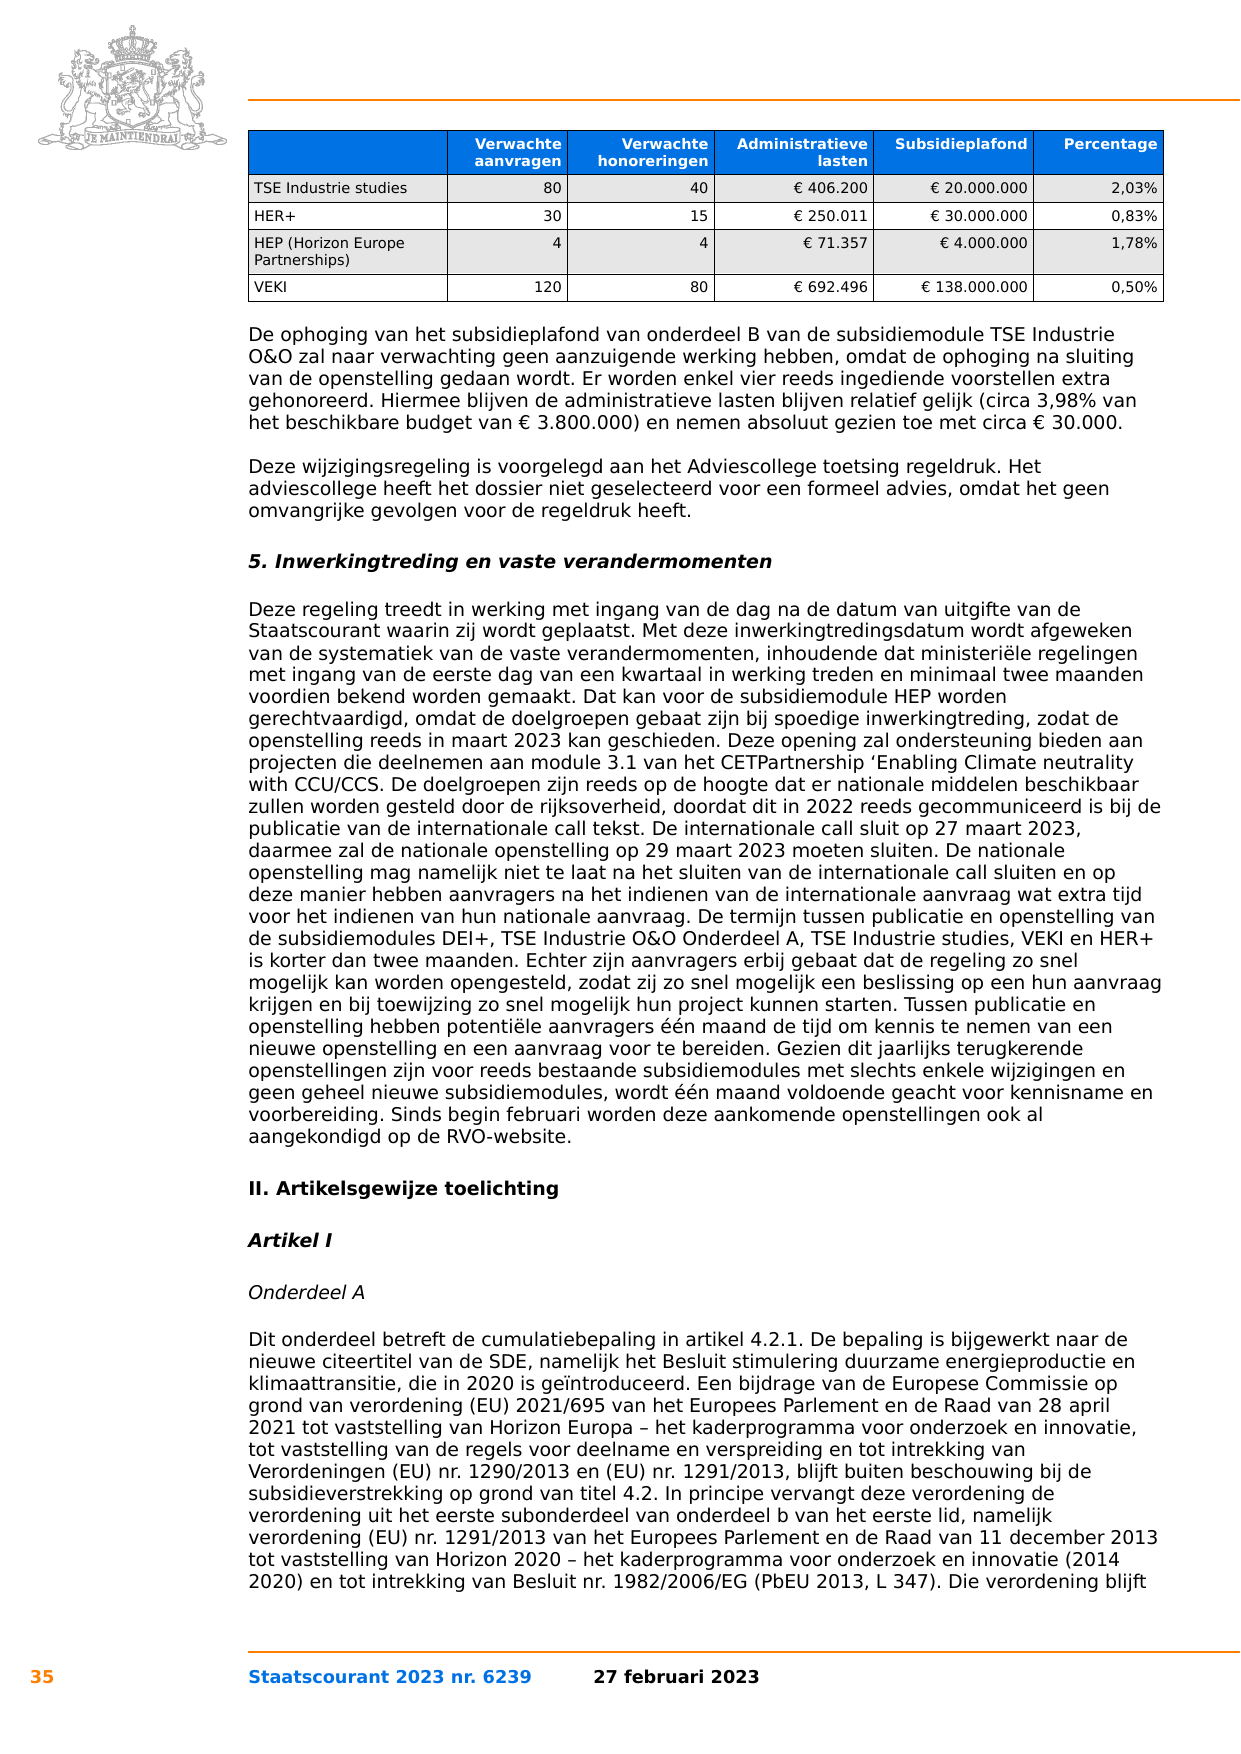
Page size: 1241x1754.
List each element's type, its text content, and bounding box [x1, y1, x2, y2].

table_cell 80 [448, 175, 567, 202]
table_header Percentage [1034, 131, 1163, 174]
table_header Verwachte honoreringen [568, 131, 714, 174]
table_cell 4 [568, 230, 714, 273]
table_header Verwachte aanvragen [448, 131, 567, 174]
table_cell 0,50% [1034, 275, 1163, 301]
table_cell 40 [568, 175, 714, 202]
subtitle Artikel I [248, 1230, 1163, 1252]
table_cell HEP (Horizon Europe Partnerships) [249, 230, 447, 273]
table_cell 4 [448, 230, 567, 273]
table_cell € 71.357 [715, 230, 873, 273]
text Deze regeling treedt in werking met ingang van de dag na de datum van uitgifte van de Staatscourant waarin zij wordt geplaatst. Met deze inwerkingtredingsdatum wordt afgeweken van de systematiek van de vaste verandermomenten, inhoudende dat ministeriële regelingen met ingang van de eerste dag van een kwartaal in werking treden en minimaal twee maanden voordien bekend worden gemaakt. Dat kan voor de subsidiemodule HEP worden gerechtvaardigd, omdat de doelgroepen gebaat zijn bij spoedige inwerkingtreding, zodat de openstelling reeds in maart 2023 kan geschieden. Deze opening zal ondersteuning bieden aan projecten die deelnemen aan module 3.1 van het CETPartnership ‘Enabling Climate neutrality with CCU/CCS. De doelgroepen zijn reeds op de hoogte dat er nationale middelen beschikbaar zullen worden gesteld door de rijksoverheid, doordat dit in 2022 reeds gecommuniceerd is bij de publicatie van de internationale call tekst. De internationale call sluit op 27 maart 2023, daarmee zal de nationale openstelling op 29 maart 2023 moeten sluiten. De nationale openstelling mag namelijk niet te laat na het sluiten van de internationale call sluiten en op deze manier hebben aanvragers na het indienen van de internationale aanvraag wat extra tijd voor het indienen van hun nationale aanvraag. De termijn tussen publicatie en openstelling van de subsidiemodules DEI+, TSE Industrie O&O Onderdeel A, TSE Industrie studies, VEKI en HER+ is korter dan twee maanden. Echter zijn aanvragers erbij gebaat dat de regeling zo snel mogelijk kan worden opengesteld, zodat zij zo snel mogelijk een beslissing op een hun aanvraag krijgen en bij toewijzing zo snel mogelijk hun project kunnen starten. Tussen publicatie en openstelling hebben potentiële aanvragers één maand de tijd om kennis te nemen van een nieuwe openstelling en een aanvraag voor te bereiden. Gezien dit jaarlijks terugkerende openstellingen zijn voor reeds bestaande subsidiemodules met slechts enkele wijzigingen en geen geheel nieuwe subsidiemodules, wordt één maand voldoende geacht voor kennisname en voorbereiding. Sinds begin februari worden deze aankomende openstellingen ook al aangekondigd op de RVO-website. [248, 598, 1163, 1148]
text De ophoging van het subsidieplafond van onderdeel B van de subsidiemodule TSE Industrie O&O zal naar verwachting geen aanzuigende werking hebben, omdat de ophoging na sluiting van de openstelling gedaan wordt. Er worden enkel vier reeds ingediende voorstellen extra gehonoreerd. Hiermee blijven de administratieve lasten blijven relatief gelijk (circa 3,98% van het beschikbare budget van € 3.800.000) en nemen absoluut gezien toe met circa € 30.000. [248, 324, 1163, 434]
table_cell HER+ [249, 203, 447, 229]
subtitle 5. Inwerkingtreding en vaste verandermomenten [248, 551, 1163, 573]
table_cell 0,83% [1034, 203, 1163, 229]
table_cell VEKI [249, 275, 447, 301]
subtitle Onderdeel A [248, 1282, 1163, 1304]
picture [38, 25, 227, 150]
table_cell TSE Industrie studies [249, 175, 447, 202]
table_cell € 30.000.000 [874, 203, 1033, 229]
table_cell € 692.496 [715, 275, 873, 301]
table_cell 120 [448, 275, 567, 301]
text Dit onderdeel betreft de cumulatiebepaling in artikel 4.2.1. De bepaling is bijgewerkt naar de nieuwe citeertitel van de SDE, namelijk het Besluit stimulering duurzame energieproductie en klimaattransitie, die in 2020 is geïntroduceerd. Een bijdrage van de Europese Commissie op grond van verordening (EU) 2021/695 van het Europees Parlement en de Raad van 28 april 2021 tot vaststelling van Horizon Europa – het kaderprogramma voor onderzoek en innovatie, tot vaststelling van de regels voor deelname en verspreiding en tot intrekking van Verordeningen (EU) nr. 1290/2013 en (EU) nr. 1291/2013, blijft buiten beschouwing bij de subsidieverstrekking op grond van titel 4.2. In principe vervangt deze verordening de verordening uit het eerste subonderdeel van onderdeel b van het eerste lid, namelijk verordening (EU) nr. 1291/2013 van het Europees Parlement en de Raad van 11 december 2013 tot vaststelling van Horizon 2020 – het kaderprogramma voor onderzoek en innovatie (2014 2020) en tot intrekking van Besluit nr. 1982/2006/EG (PbEU 2013, L 347). Die verordening blijft [248, 1329, 1163, 1593]
subtitle II. Artikelsgewijze toelichting [248, 1178, 1163, 1200]
table_header Administratieve lasten [715, 131, 873, 174]
table_cell € 406.200 [715, 175, 873, 202]
table_cell 15 [568, 203, 714, 229]
table_cell 1,78% [1034, 230, 1163, 273]
table_cell € 138.000.000 [874, 275, 1033, 301]
table_cell 80 [568, 275, 714, 301]
text Deze wijzigingsregeling is voorgelegd aan het Adviescollege toetsing regeldruk. Het adviescollege heeft het dossier niet geselecteerd voor een formeel advies, omdat het geen omvangrijke gevolgen voor de regeldruk heeft. [248, 456, 1163, 521]
table_header [249, 131, 447, 174]
table_cell € 20.000.000 [874, 175, 1033, 202]
table_cell 30 [448, 203, 567, 229]
table_cell € 4.000.000 [874, 230, 1033, 273]
table_cell 2,03% [1034, 175, 1163, 202]
table_header Subsidieplafond [874, 131, 1033, 174]
table_cell € 250.011 [715, 203, 873, 229]
